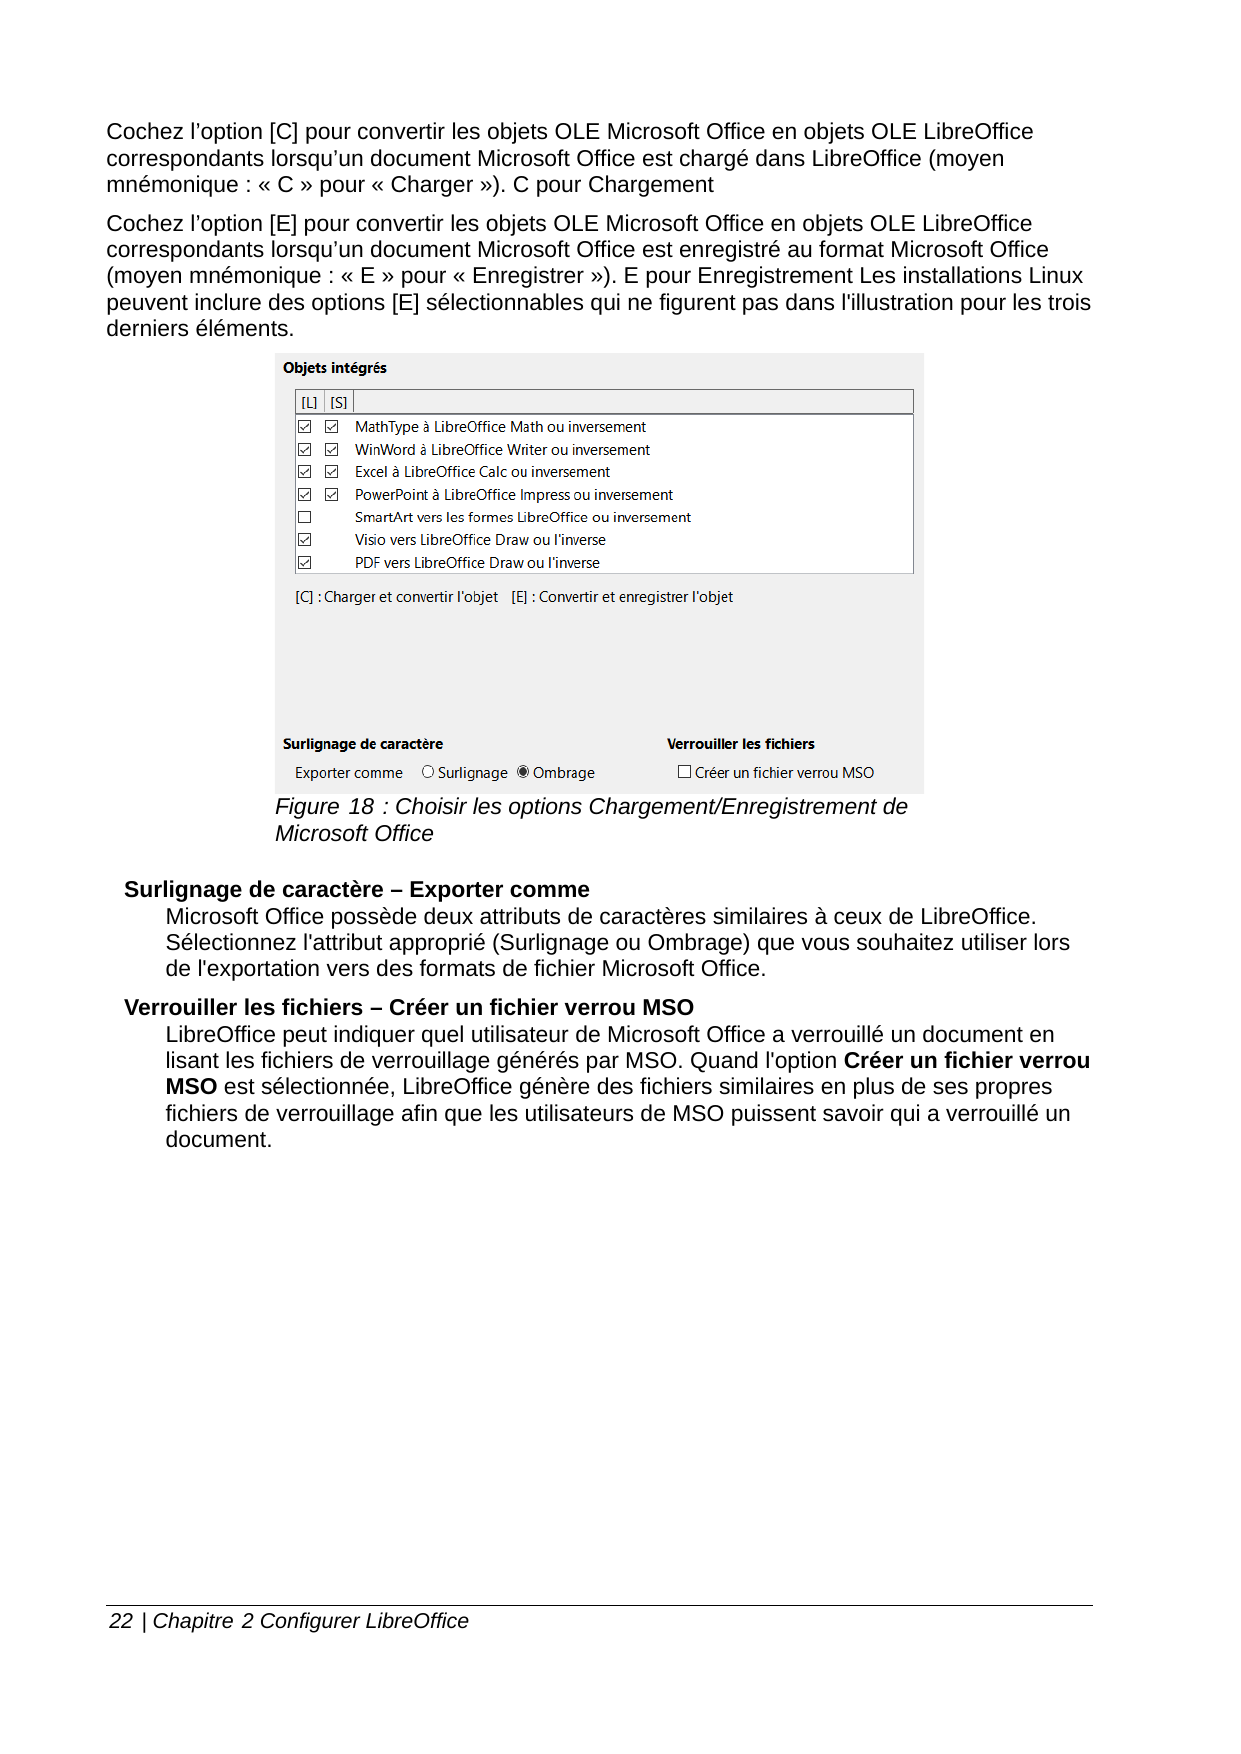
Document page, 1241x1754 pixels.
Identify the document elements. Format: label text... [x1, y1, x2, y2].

text Verrouiller les fichiers – Créer un fichier verrou MSO [124, 994, 1093, 1021]
text Microsoft Office possède deux attributs de caractères similaires à ceux de LibreOffice. Sélectionnez l'attribut approprié (Surlignage ou Ombrage) que vous souhaitez utiliser lors de l'exportation vers des formats de fichier Microsoft Office. [165, 903, 1093, 982]
text Cochez l’option [E] pour convertir les objets OLE Microsoft Office en objets OLE LibreOffice correspondants lorsqu’un document Microsoft Office est enregistré au format Microsoft Office (moyen mnémonique : « E » pour « Enregistrer »). E pour Enregistrement Les installations Linux peuvent inclure des options [E] sélectionnables qui ne figurent pas dans l'illustration pour les trois derniers éléments. [106, 210, 1093, 341]
text Surlignage de caractère – Exporter comme [124, 876, 1093, 903]
picture [274, 353, 925, 794]
text Cochez l’option [C] pour convertir les objets OLE Microsoft Office en objets OLE LibreOffice correspondants lorsqu’un document Microsoft Office est chargé dans LibreOffice (moyen mnémonique : « C » pour « Charger »). C pour Chargement [106, 118, 1093, 197]
text Figure 18 : Choisir les options Chargement/Enregistrement de Microsoft Office [275, 794, 924, 846]
text LibreOffice peut indiquer quel utilisateur de Microsoft Office a verrouillé un document en lisant les fichiers de verrouillage générés par MSO. Quand l'option Créer un fichier verrou MSO est sélectionnée, LibreOffice génère des fichiers similaires en plus de ses propres fichiers de verrouillage afin que les utilisateurs de MSO puissent savoir qui a verrouillé un document. [165, 1021, 1093, 1152]
